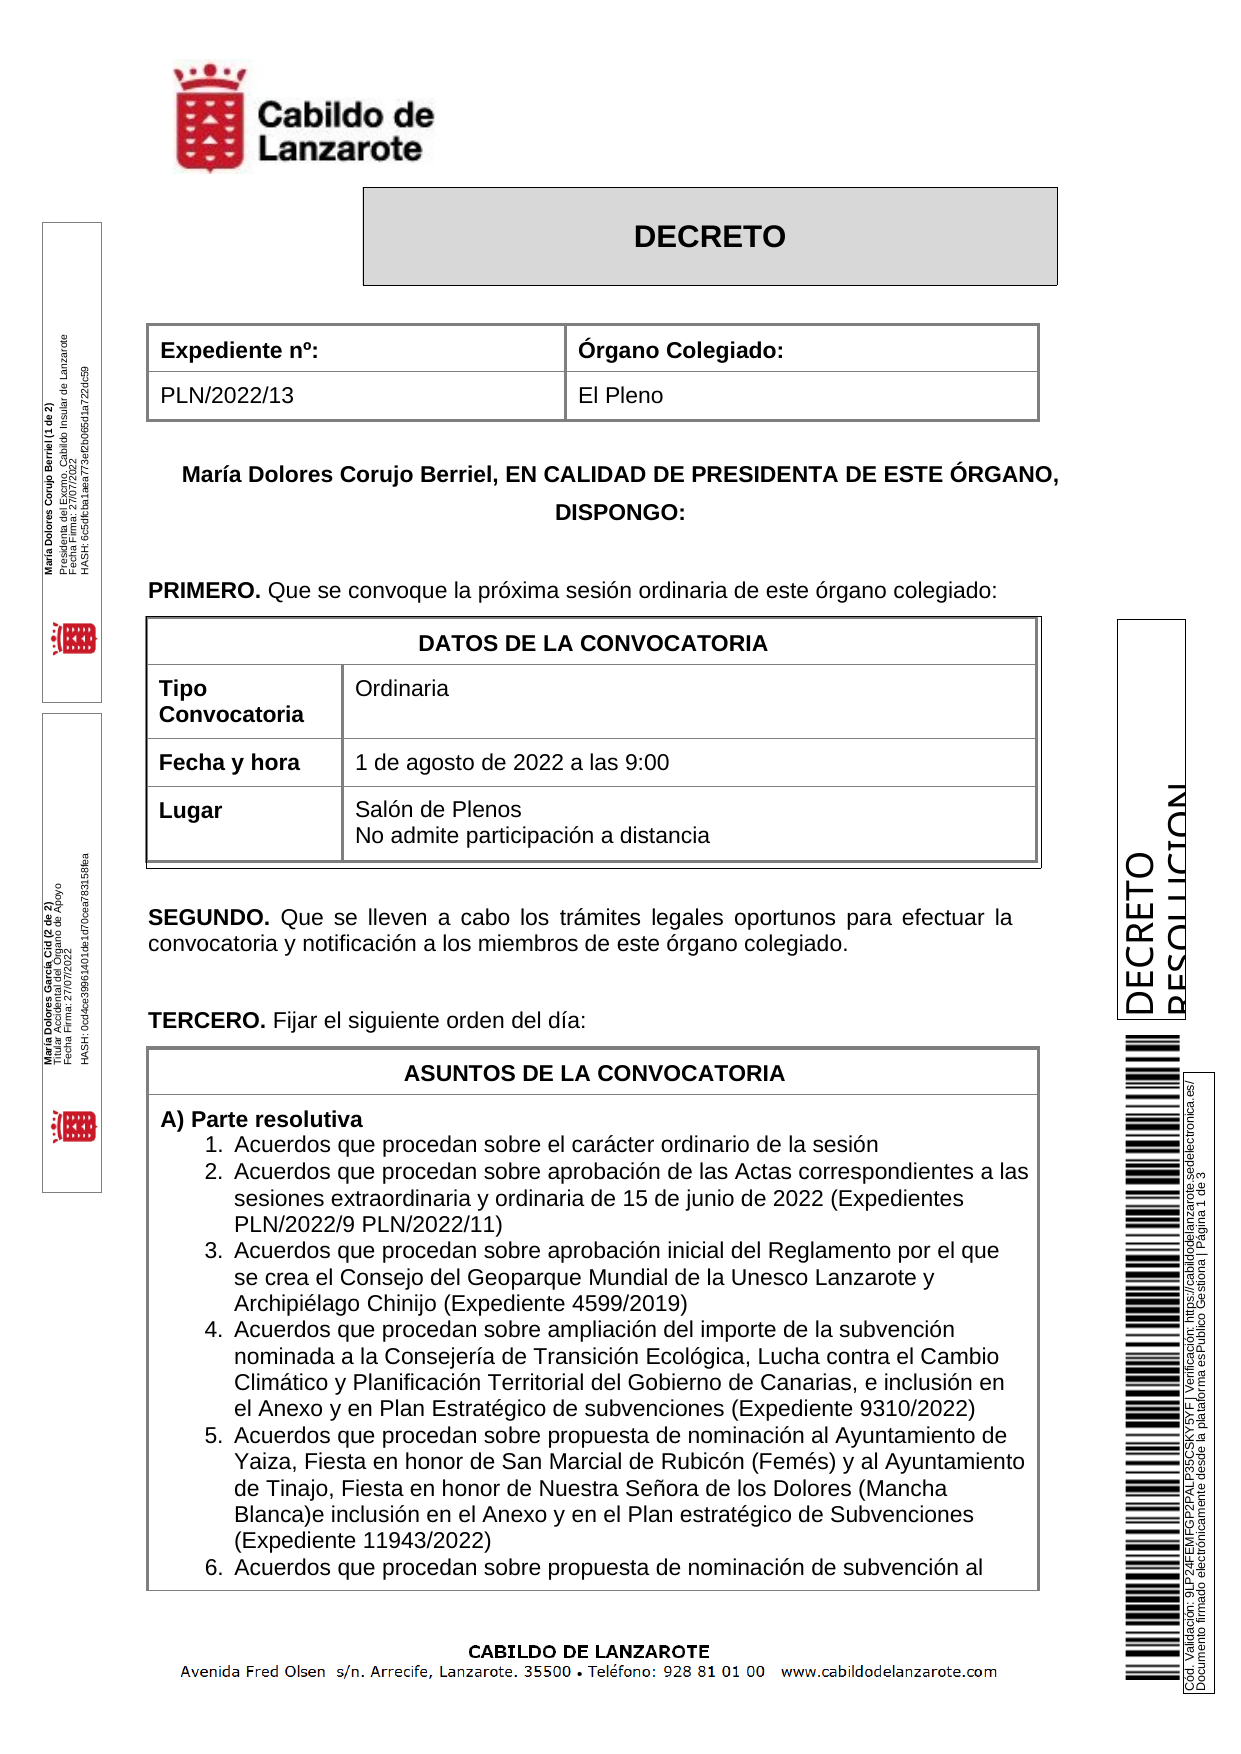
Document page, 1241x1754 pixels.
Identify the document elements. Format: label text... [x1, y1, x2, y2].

table_cell Tipo Convocatoria [148, 665, 341, 738]
text DECRETO [631, 218, 788, 254]
text HASH: 6c5dfcba1aea773ef2b065d1a722dc59 [79, 350, 90, 618]
picture [1125, 1035, 1180, 1680]
text HASH: 0cd4ce39961401de1d70cea783158fea [79, 840, 90, 1192]
text Cód. Validación: 9LP24FEMFGP2PALP35CSKY5YF | Verificación: https://cabildodelanzarote.sedelectronica.es/ Documento firmado electrónicamente desde la plataforma esPublico Gestiona | Página 1 de 3 [1184, 1074, 1208, 1693]
subtitle María Dolores Corujo Berriel, EN CALIDAD DE PRESIDENTA DE ESTE ÓRGANO, DISPONGO: [182, 461, 1140, 525]
text SEGUNDO. Que se lleven a cabo los trámites legales oportunos para efectuar la convocatoria y notificación a los miembros de este órgano colegiado. [148, 903, 1117, 956]
text María Dolores Corujo Berriel (1 de 2) [43, 350, 54, 702]
picture [90, 1106, 99, 1146]
table_cell Parte resolutiva Acuerdos que procedan sobre el carácter ordinario de la sesión Acuerdos que procedan sobre aprobación de las Actas correspondientes a las sesiones extraordinaria y ordinaria de 15 de junio de 2022 (Expedientes PLN/2022/9 PLN/2022/11) Acuerdos que procedan sobre aprobación inicial del Reglamento por el que se crea el Consejo del Geoparque Mundial de la Unesco Lanzarote y Archipiélago Chinijo (Expediente 4599/2019) Acuerdos que procedan sobre ampliación del importe de la subvención nominada a la Consejería de Transición Ecológica, Lucha contra el Cambio Climático y Planificación Territorial del Gobierno de Canarias, e inclusión en el Anexo y en Plan Estratégico de subvenciones (Expediente 9310/2022) Acuerdos que procedan sobre propuesta de nominación al Ayuntamiento de Yaiza, Fiesta en honor de San Marcial de Rubicón (Femés) y al Ayuntamiento de Tinajo, Fiesta en honor de Nuestra Señora de los Dolores (Mancha Blanca)e inclusión en el Anexo y en el Plan estratégico de Subvenciones (Expediente 11943/2022) Acuerdos que procedan sobre propuesta de nominación de subvención al [149, 1095, 1037, 1590]
text DECRETO RESOLUCION [1118, 621, 1183, 1019]
table_cell Ordinaria [344, 665, 1035, 738]
table_header DATOS DE LA CONVOCATORIA [148, 619, 1035, 663]
picture [48, 1106, 79, 1146]
table_cell Lugar [148, 787, 341, 860]
picture [181, 1645, 997, 1679]
table_cell El Pleno [567, 372, 1037, 418]
table_cell Fecha y hora [148, 739, 341, 786]
table_cell PLN/2022/13 [149, 372, 564, 418]
picture [48, 618, 99, 658]
picture [172, 59, 436, 174]
text TERCERO. Fijar el siguiente orden del día: [148, 1007, 1190, 1034]
text María Dolores García Cid (2 de 2) Titular Accidental del Órgano de Apoyo Fecha Firma: 27/07/2022 [43, 840, 73, 1029]
text Presidenta del Excmo. Cabildo Insular de Lanzarote Fecha Firma: 27/07/2022 [58, 350, 79, 612]
table_cell Salón de Plenos No admite participación a distancia [344, 787, 1035, 860]
table_header Expediente nº: [149, 326, 564, 371]
table_header ASUNTOS DE LA CONVOCATORIA [149, 1050, 1037, 1094]
table_header Órgano Colegiado: [567, 326, 1037, 371]
text PRIMERO. Que se convoque la próxima sesión ordinaria de este órgano colegiado: [148, 577, 1190, 603]
table_cell 1 de agosto de 2022 a las 9:00 [344, 739, 1035, 786]
